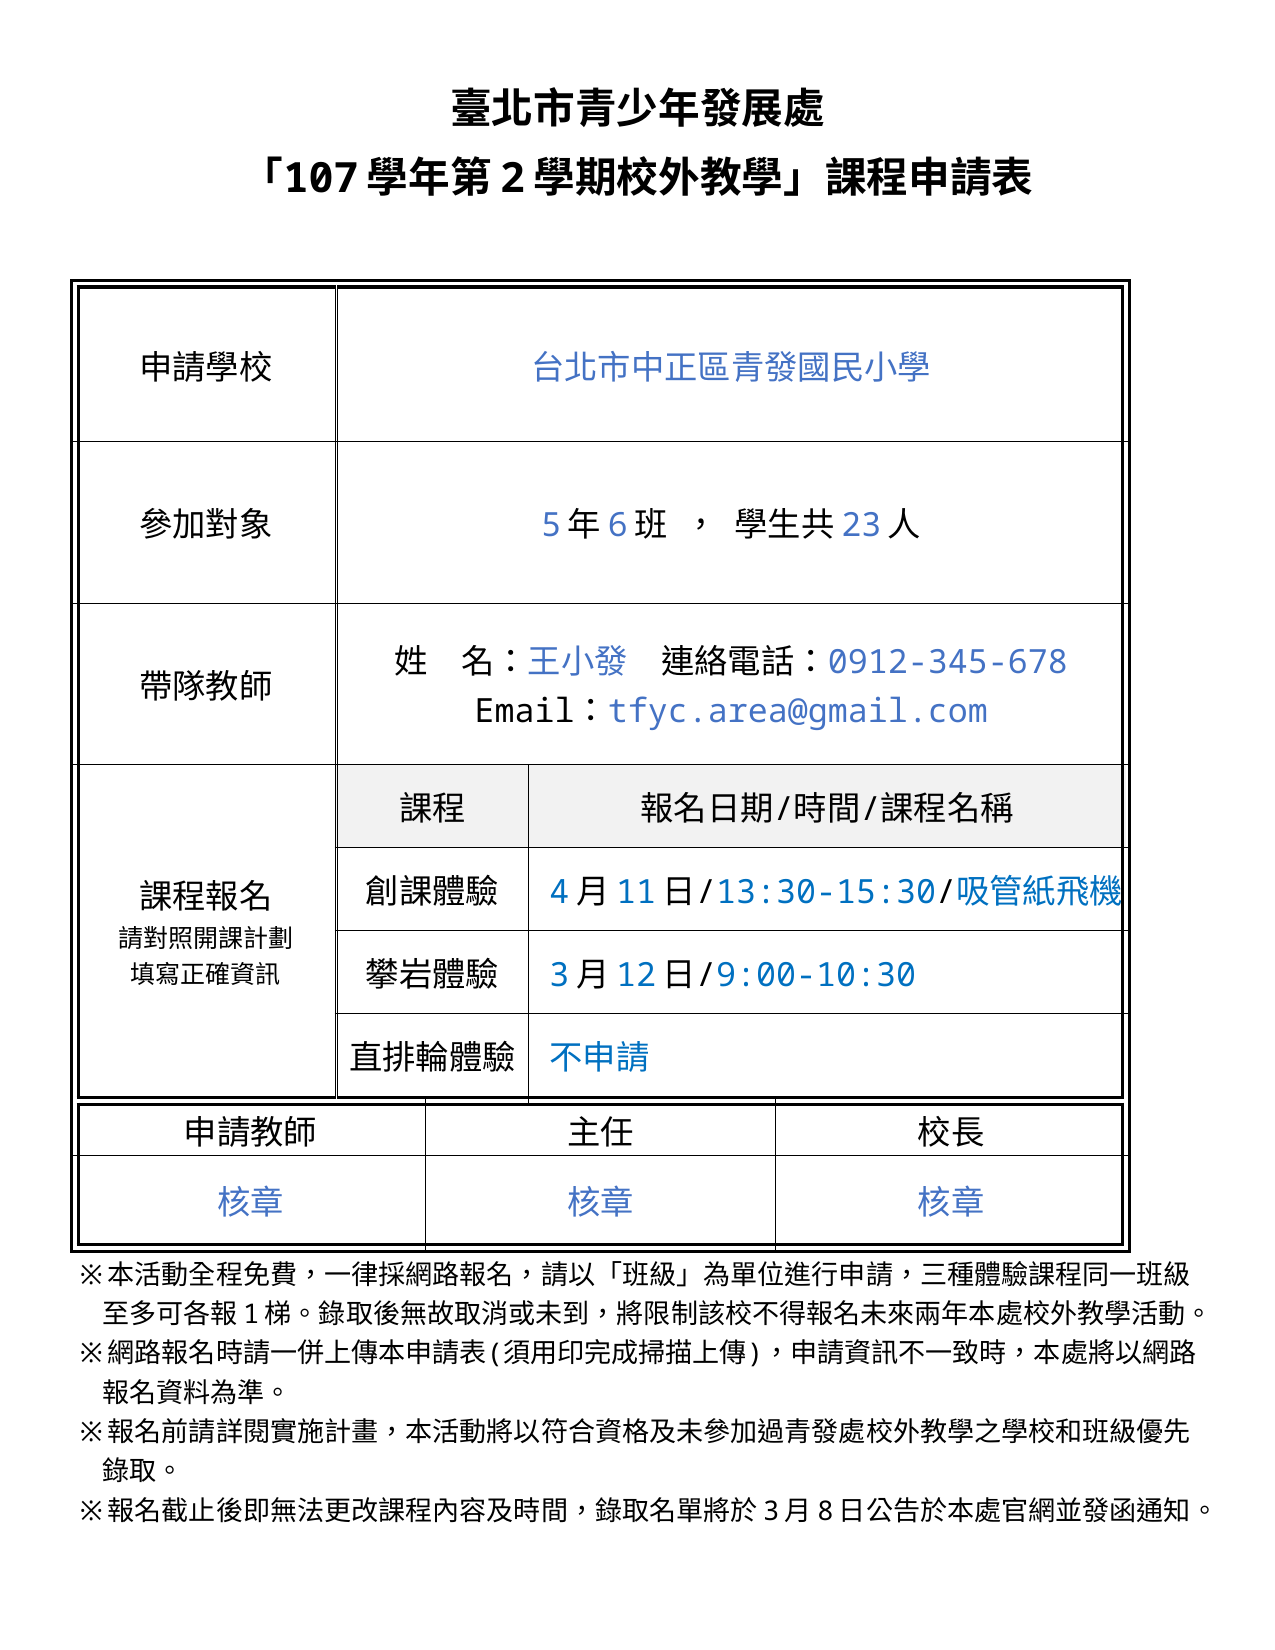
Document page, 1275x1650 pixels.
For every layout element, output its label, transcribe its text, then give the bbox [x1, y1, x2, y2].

table_cell [426, 1099, 528, 1103]
table_cell 創課體驗 [338, 848, 528, 930]
table_cell 帶隊教師 [80, 604, 335, 764]
table_cell 姓 名：王小發 連絡電話：0912-345-678 Email：tfyc.area@gmail.com [338, 604, 1121, 764]
text ※網路報名時請一併上傳本申請表(須用印完成掃描上傳)，申請資訊不一致時，本處將以網路報名資料為準。 [75, 1331, 1200, 1410]
text ※本活動全程免費，一律採網路報名，請以「班級」為單位進行申請，三種體驗課程同一班級至多可各報1梯。錄取後無故取消或未到，將限制該校不得報名未來兩年本處校外教學活動。 [75, 1253, 1200, 1331]
table_cell 核章 [776, 1156, 1121, 1243]
table_cell 4月11日/13:30-15:30/吸管紙飛機 [529, 848, 1121, 930]
table_cell 課程報名 請對照開課計劃 填寫正確資訊 [80, 765, 335, 1096]
table_cell 報名日期/時間/課程名稱 [529, 765, 1121, 847]
table_cell 參加對象 [80, 442, 335, 602]
table_cell 課程 [338, 765, 528, 847]
table_header 申請學校 [75, 282, 336, 441]
table_cell 5年6班 ， 學生共23人 [338, 442, 1121, 602]
table_cell 3月12日/9:00-10:30 [529, 931, 1121, 1013]
text ※報名前請詳閱實施計畫，本活動將以符合資格及未參加過青發處校外教學之學校和班級優先錄取。 [75, 1410, 1200, 1489]
table_cell 核章 [426, 1156, 775, 1243]
table_cell 直排輪體驗 [338, 1014, 528, 1096]
table_cell 校長 [776, 1096, 1126, 1155]
table_cell 主任 [426, 1106, 775, 1155]
table_cell 申請教師 [75, 1096, 425, 1155]
text 臺北市青少年發展處 [75, 75, 1200, 135]
table_cell 不申請 [529, 1014, 1121, 1096]
text 「107學年第2學期校外教學」課程申請表 [75, 144, 1200, 205]
table_cell 核章 [80, 1156, 425, 1243]
table_cell 攀岩體驗 [338, 931, 528, 1013]
text ※報名截止後即無法更改課程內容及時間，錄取名單將於3月8日公告於本處官網並發函通知。 [75, 1489, 1200, 1528]
table_cell [529, 1099, 775, 1103]
table_header 台北市中正區青發國民小學 [336, 282, 1126, 441]
